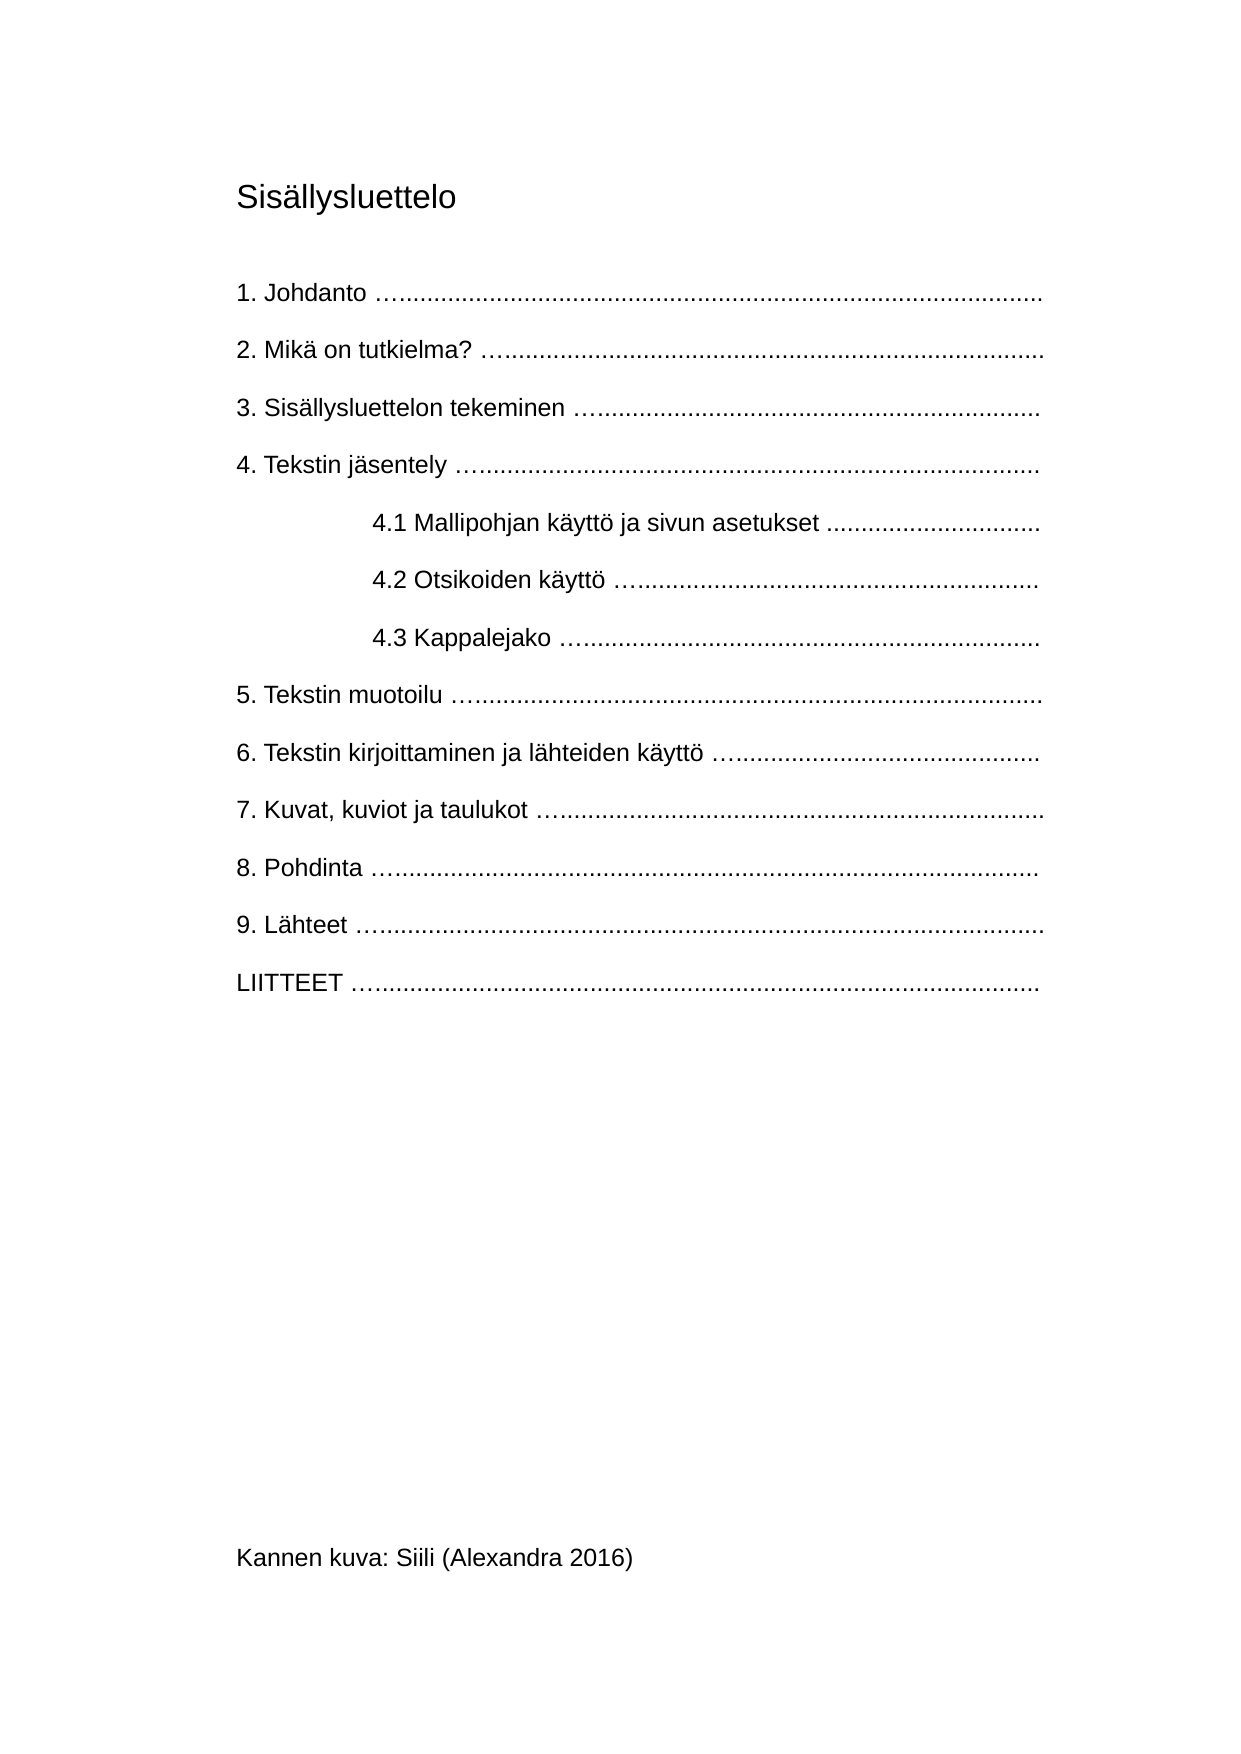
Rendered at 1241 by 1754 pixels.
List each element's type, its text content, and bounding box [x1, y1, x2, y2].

text 5. Tekstin muotoilu ….................................................................................. [236, 680, 1122, 709]
text 4.3 Kappalejako ….................................................................. [372, 623, 1122, 652]
text 9. Lähteet …................................................................................................ [236, 910, 1122, 939]
text 2. Mikä on tutkielma? ….............................................................................. [236, 335, 1122, 364]
text 6. Tekstin kirjoittaminen ja lähteiden käyttö …............................................ [236, 738, 1122, 767]
text 8. Pohdinta …............................................................................................. [236, 853, 1122, 882]
text 1. Johdanto …............................................................................................. [236, 278, 1122, 307]
text LIITTEET …................................................................................................ [236, 968, 1122, 997]
text 3. Sisällysluettelon tekeminen …................................................................ [236, 393, 1122, 422]
text 7. Kuvat, kuviot ja taulukot …...................................................................... [236, 795, 1122, 824]
text Sisällysluettelo [236, 177, 1122, 216]
text Kannen kuva: Siili (Alexandra 2016) [236, 1543, 1122, 1572]
text 4. Tekstin jäsentely …................................................................................. [236, 450, 1122, 479]
text 4.1 Mallipohjan käyttö ja sivun asetukset ............................... [372, 508, 1122, 537]
text 4.2 Otsikoiden käyttö ….......................................................... [372, 565, 1122, 594]
